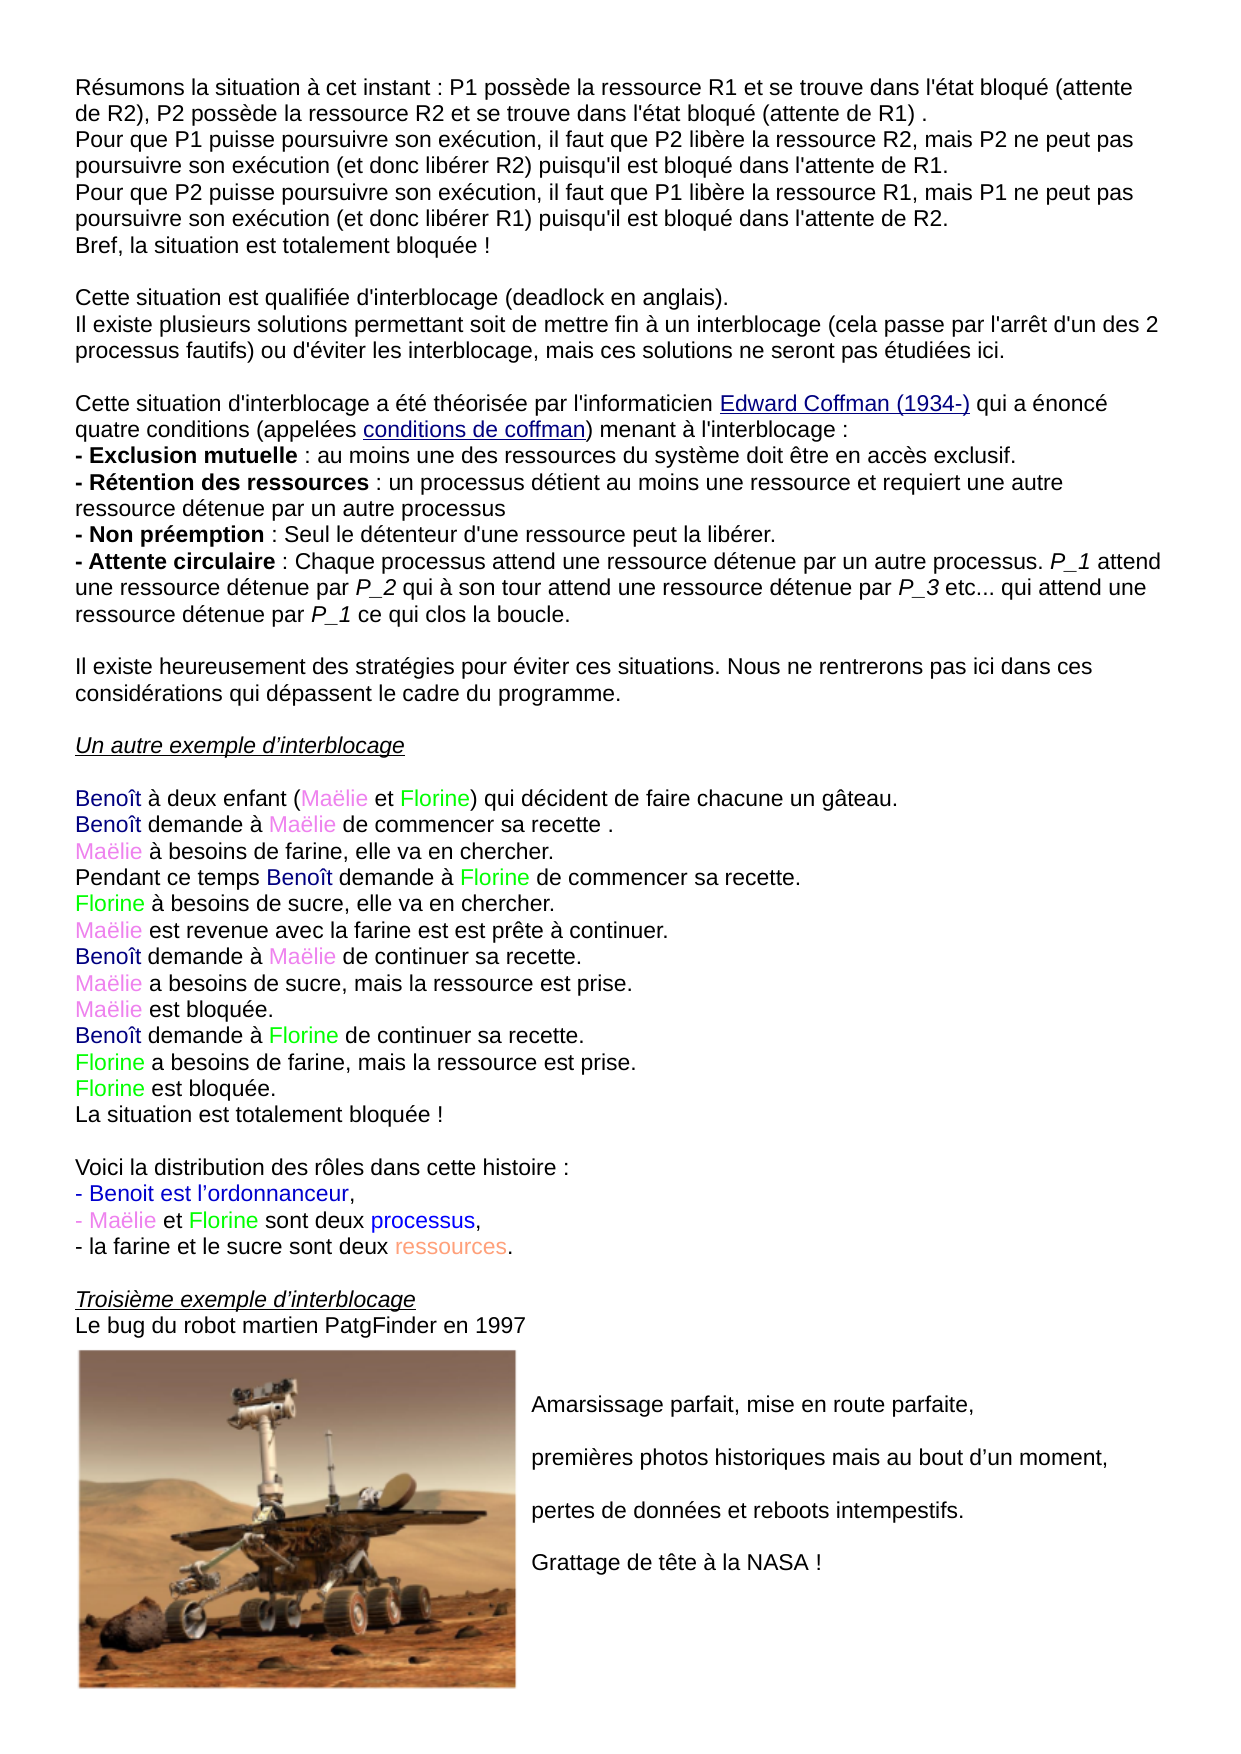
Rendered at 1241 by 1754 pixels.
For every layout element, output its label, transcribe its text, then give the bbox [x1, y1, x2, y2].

text - Exclusion mutuelle : au moins une des ressources du système doit être en accès exclusif. [75, 442, 1161, 469]
text - Benoit est l’ordonnanceur, [75, 1180, 1161, 1207]
text Amarsissage parfait, mise en route parfaite, [531, 1391, 1161, 1417]
text Maëlie à besoins de farine, elle va en chercher. [75, 838, 1161, 864]
text Voici la distribution des rôles dans cette histoire : [75, 1154, 1161, 1180]
text Maëlie a besoins de sucre, mais la ressource est prise. [75, 969, 1161, 996]
text Benoît à deux enfant (Maëlie et Florine) qui décident de faire chacune un gâteau. [75, 785, 1161, 811]
text Il existe heureusement des stratégies pour éviter ces situations. Nous ne rentrerons pas ici dans ces considérations qui dépassent le cadre du programme. [75, 653, 1161, 706]
text - Maëlie et Florine sont deux processus, [75, 1207, 1161, 1233]
picture [75, 1346, 520, 1692]
text Grattage de tête à la NASA ! [531, 1549, 1161, 1576]
text - Non préemption : Seul le détenteur d'une ressource peut la libérer. [75, 521, 1161, 548]
text Benoît demande à Maëlie de commencer sa recette . [75, 811, 1161, 838]
text pertes de données et reboots intempestifs. [531, 1497, 1161, 1523]
text La situation est totalement bloquée ! [75, 1101, 1161, 1128]
text - Rétention des ressources : un processus détient au moins une ressource et requiert une autre ressource détenue par un autre processus [75, 469, 1161, 521]
text Pour que P1 puisse poursuivre son exécution, il faut que P2 libère la ressource R2, mais P2 ne peut pas poursuivre son exécution (et donc libérer R2) puisqu'il est bloqué dans l'attente de R1. [75, 126, 1161, 179]
text Le bug du robot martien PatgFinder en 1997 [75, 1312, 1161, 1338]
text Florine à besoins de sucre, elle va en chercher. [75, 890, 1161, 917]
text Maëlie est bloquée. [75, 996, 1161, 1022]
text Florine a besoins de farine, mais la ressource est prise. [75, 1048, 1161, 1075]
text premières photos historiques mais au bout d’un moment, [531, 1444, 1161, 1470]
text Bref, la situation est totalement bloquée ! [75, 232, 1161, 258]
text - la farine et le sucre sont deux ressources. [75, 1233, 1161, 1259]
text Troisième exemple d’interblocage [75, 1286, 1161, 1312]
text Benoît demande à Maëlie de continuer sa recette. [75, 943, 1161, 969]
text - Attente circulaire : Chaque processus attend une ressource détenue par un autre processus. P_1 attend une ressource détenue par P_2 qui à son tour attend une ressource détenue par P_3 etc... qui attend une ressource détenue par P_1 ce qui clos la boucle. [75, 548, 1161, 627]
text Un autre exemple d’interblocage [75, 732, 1161, 759]
text Benoît demande à Florine de continuer sa recette. [75, 1022, 1161, 1048]
text Maëlie est revenue avec la farine est est prête à continuer. [75, 917, 1161, 943]
text Cette situation d'interblocage a été théorisée par l'informaticien Edward Coffman (1934-) qui a énoncé quatre conditions (appelées conditions de coffman) menant à l'interblocage : [75, 390, 1161, 442]
text Cette situation est qualifiée d'interblocage (deadlock en anglais). [75, 284, 1161, 311]
text Résumons la situation à cet instant : P1 possède la ressource R1 et se trouve dans l'état bloqué (attente de R2), P2 possède la ressource R2 et se trouve dans l'état bloqué (attente de R1) . [75, 73, 1161, 126]
text Florine est bloquée. [75, 1075, 1161, 1101]
text Pendant ce temps Benoît demande à Florine de commencer sa recette. [75, 864, 1161, 890]
text Pour que P2 puisse poursuivre son exécution, il faut que P1 libère la ressource R1, mais P1 ne peut pas poursuivre son exécution (et donc libérer R1) puisqu'il est bloqué dans l'attente de R2. [75, 179, 1161, 232]
text Il existe plusieurs solutions permettant soit de mettre fin à un interblocage (cela passe par l'arrêt d'un des 2 processus fautifs) ou d'éviter les interblocage, mais ces solutions ne seront pas étudiées ici. [75, 311, 1161, 363]
